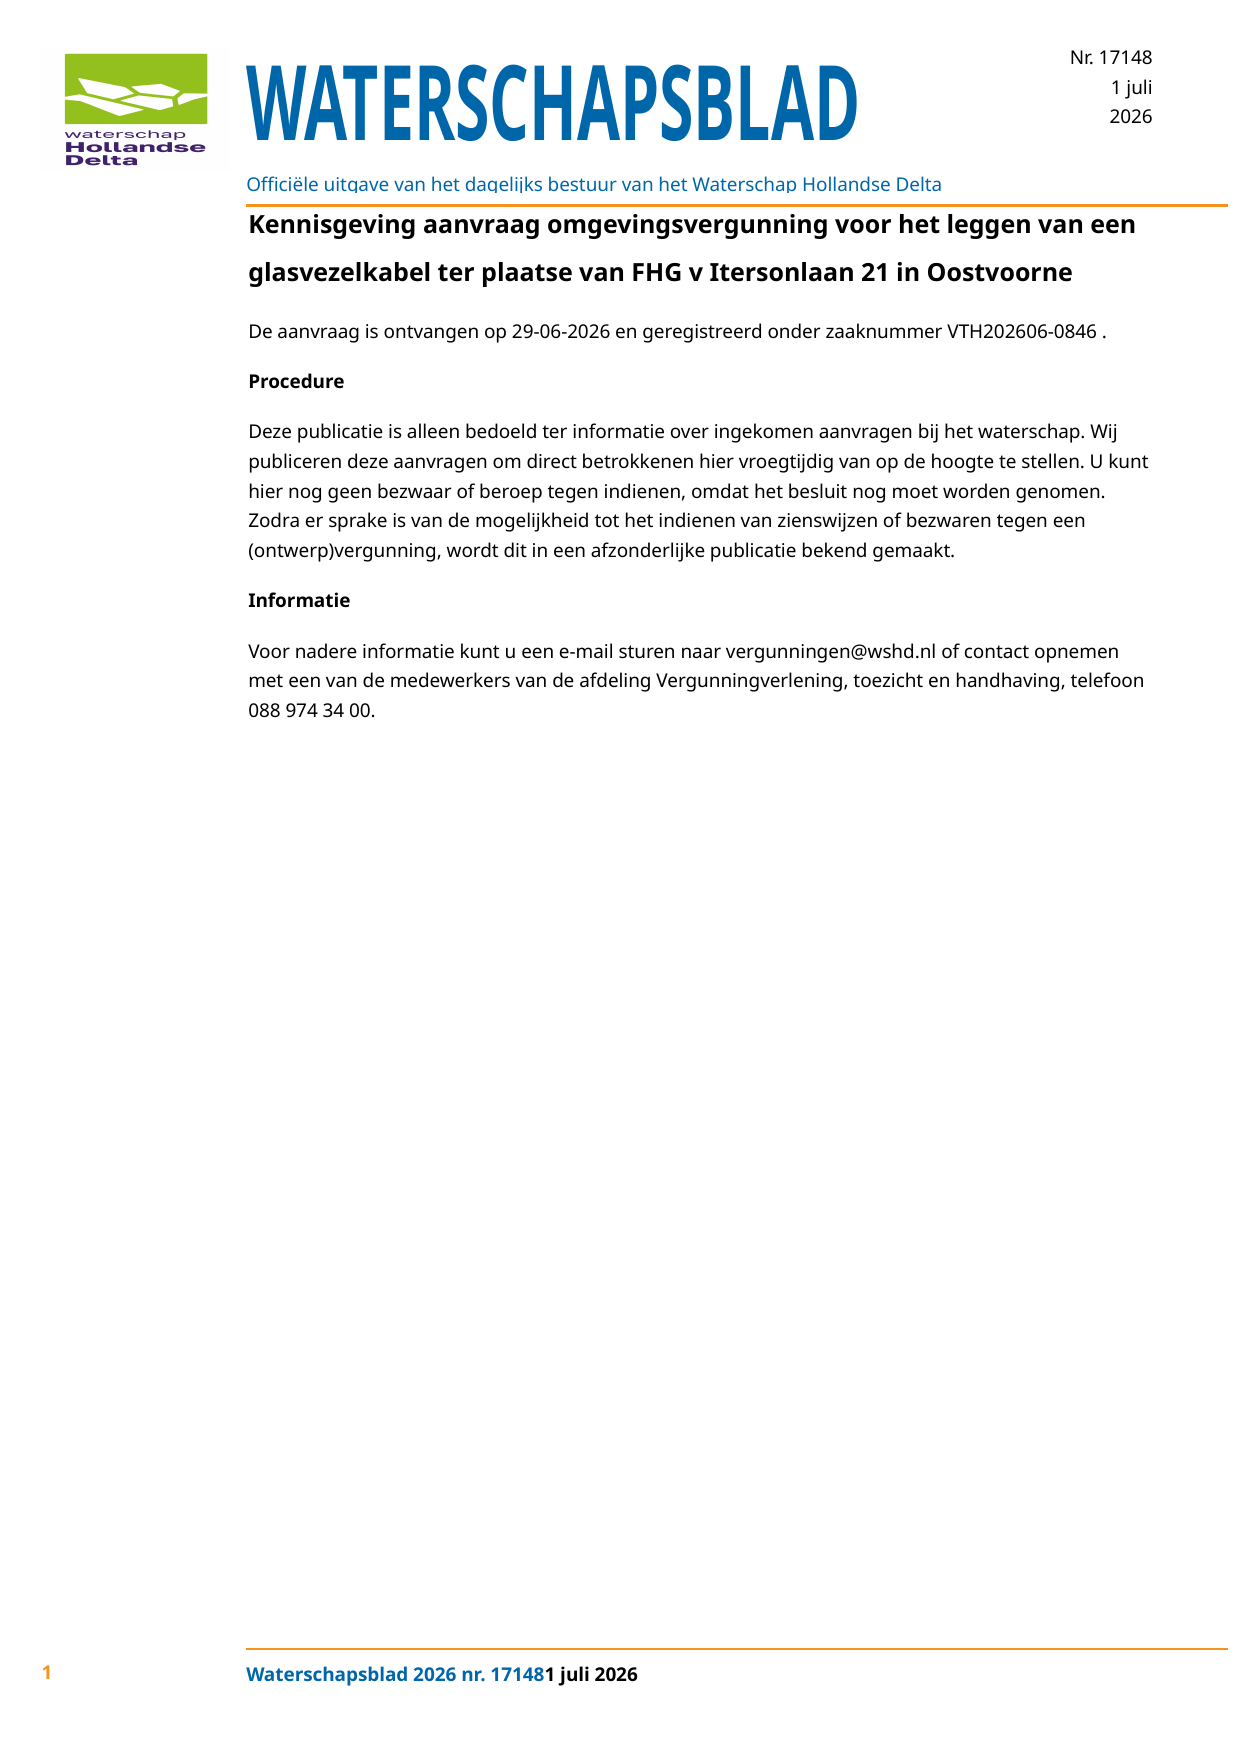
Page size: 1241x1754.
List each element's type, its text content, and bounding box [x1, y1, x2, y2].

text Deze publicatie is alleen bedoeld ter informatie over ingekomen aanvragen bij het waterschap. Wij publiceren deze aanvragen om direct betrokkenen hier vroegtijdig van op de hoogte te stellen. U kunt hier nog geen bezwaar of beroep tegen indienen, omdat het besluit nog moet worden genomen. Zodra er sprake is van de mogelijkheid tot het indienen van zienswijzen of bezwaren tegen een (ontwerp)vergunning, wordt dit in een afzonderlijke publicatie bekend gemaakt. [248, 419, 1152, 563]
picture [41, 47, 231, 172]
text Procedure [248, 368, 1152, 394]
text Kennisgeving aanvraag omgevingsvergunning voor het leggen van een glasvezelkabel ter plaatse van FHG v Itersonlaan 21 in Oostvoorne [248, 207, 1152, 288]
text Informatie [248, 587, 1152, 613]
text De aanvraag is ontvangen op 29-06-2026 en geregistreerd onder zaaknummer VTH202606-0846 . [248, 318, 1152, 344]
text Voor nadere informatie kunt u een e-mail sturen naar vergunningen@wshd.nl of contact opnemen met een van de medewerkers van de afdeling Vergunningverlening, toezicht en handhaving, telefoon 088 974 34 00. [248, 638, 1152, 723]
